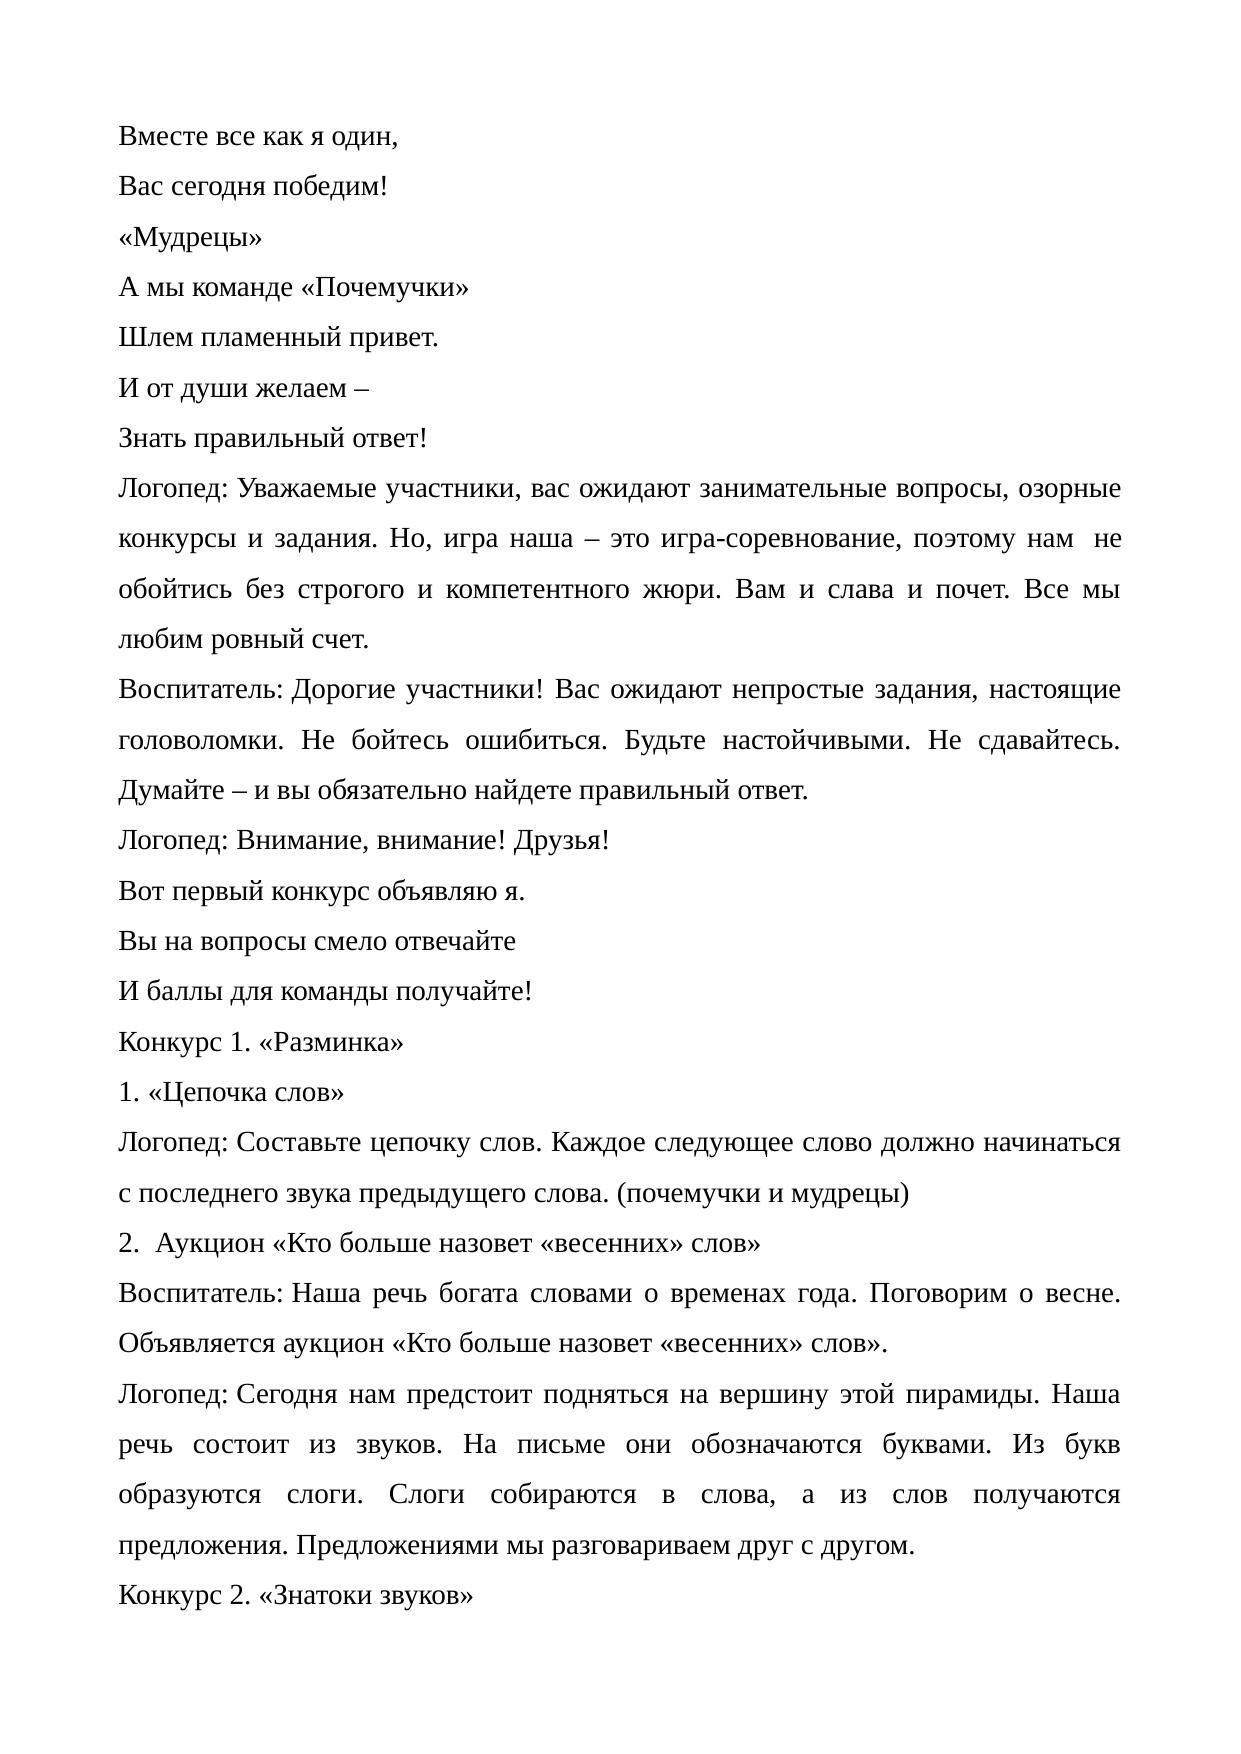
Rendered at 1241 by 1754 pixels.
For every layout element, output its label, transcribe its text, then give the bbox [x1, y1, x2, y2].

text Знать правильный ответ! [118, 420, 1122, 453]
text И баллы для команды получайте! [118, 973, 1122, 1007]
text Логопед: Внимание, внимание! Друзья! [118, 822, 1122, 856]
text А мы команде «Почемучки» [118, 269, 1122, 303]
text Воспитатель: Наша речь богата словами о временах года. Поговорим о весне. Объявляется аукцион «Кто больше назовет «весенних» слов». [118, 1275, 1122, 1359]
text Вместе все как я один, [118, 118, 1122, 152]
text И от души желаем – [118, 370, 1122, 403]
text Логопед: Сегодня нам предстоит подняться на вершину этой пирамиды. Наша речь состоит из звуков. На письме они обозначаются буквами. Из букв образуются слоги. Слоги собираются в слова, а из слов получаются предложения. Предложениями мы разговариваем друг с другом. [118, 1376, 1122, 1560]
list Аукцион «Кто больше назовет «весенних» слов» [118, 1225, 1122, 1258]
text Вас сегодня победим! [118, 168, 1122, 202]
text Логопед: Уважаемые участники, вас ожидают занимательные вопросы, озорные конкурсы и задания. Но, игра наша – это игра-соревнование, поэтому нам не обойтись без строгого и компетентного жюри. Вам и слава и почет. Все мы любим ровный счет. [118, 470, 1122, 655]
text Вы на вопросы смело отвечайте [118, 923, 1122, 957]
text «Мудрецы» [118, 219, 1122, 252]
text Конкурс 1. «Разминка» [118, 1024, 1122, 1057]
text Шлем пламенный привет. [118, 319, 1122, 353]
text Конкурс 2. «Знатоки звуков» [118, 1577, 1122, 1611]
text Вот первый конкурс объявляю я. [118, 873, 1122, 906]
text Воспитатель: Дорогие участники! Вас ожидают непростые задания, настоящие головоломки. Не бойтесь ошибиться. Будьте настойчивыми. Не сдавайтесь. Думайте – и вы обязательно найдете правильный ответ. [118, 672, 1122, 806]
text Логопед: Составьте цепочку слов. Каждое следующее слово должно начинаться с последнего звука предыдущего слова. (почемучки и мудрецы) [118, 1124, 1122, 1208]
list «Цепочка слов» [118, 1074, 1122, 1108]
